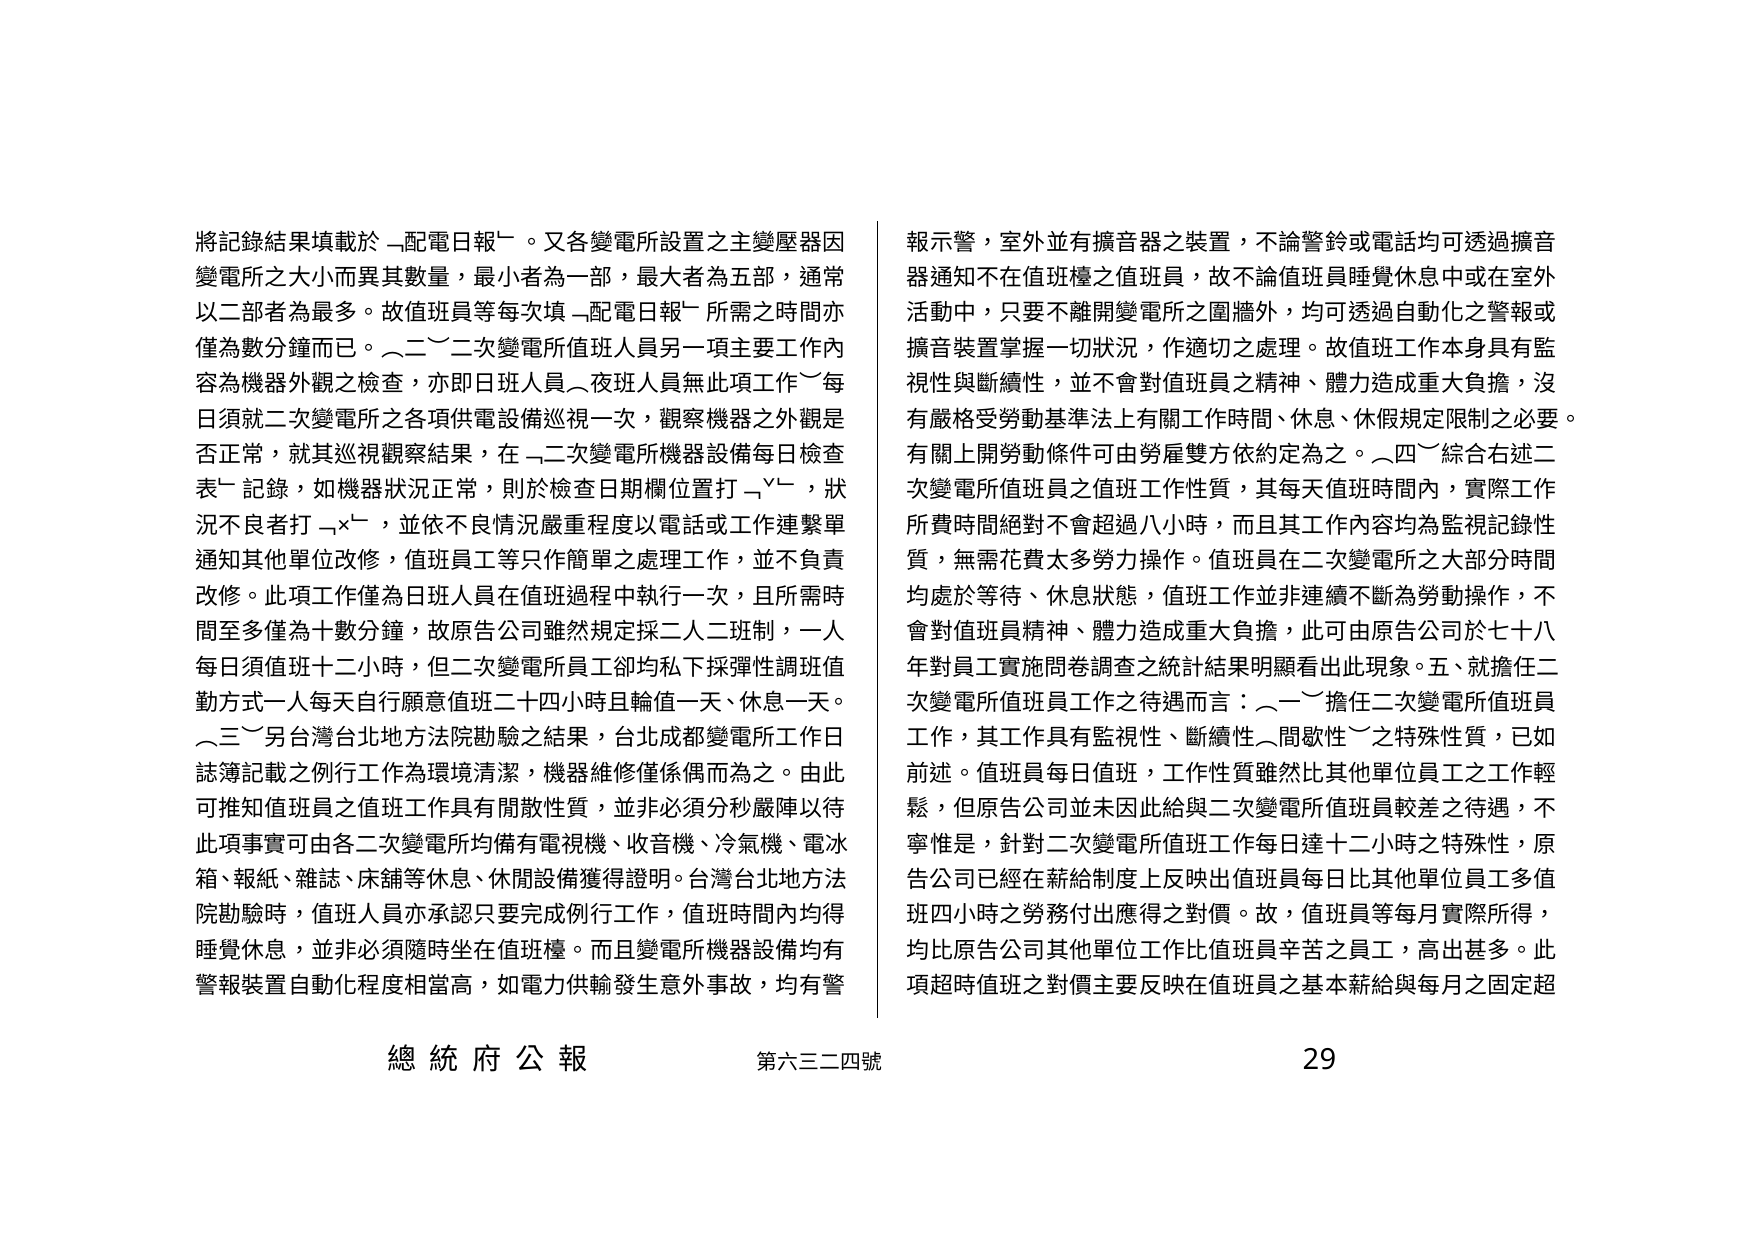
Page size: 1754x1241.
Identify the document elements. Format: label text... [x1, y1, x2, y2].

text 原告起訴意旨略謂：一、被告機關依勞動基準法第七十九條第一款科處原告罰鍰及訴願決定、再訴願決定均駁回原告之訴願與再訴願，無非係以原告就二次變電所值班員所實施之勞動條件，違反勞動基準法第二十四條、第三十二條與第三十六條之規定為要件。揆諸原處分之意旨顯然係以勞動基準法第三十條第一項﹁勞工每日正常工作時間不得超過八小時，每週工作總時數不得超過四十八小時﹂與同法第三十六條﹁勞工每七日中至少應有一日之休息，作為例假﹂等規定，作為原告公司二次變電所值班員工作時間與休息之規範。如果勞工工作性質不受勞動基準法第三十條第一項﹁每日正常工作時間不得超過八小時，每週工作總時數不得超過四十八小時﹂之限制，則不生同法第三十二條所定延長工作時間限制之問題，從而亦無勞動基準法第二十四條所定超過正常八小時工作時間後延時工作報酬之問題。如果勞工工作性質沒有受勞動基準法第三十六條﹁每七日至少應有一日之休息作為例假﹂限制之必要，則本件原告公司所屬宜蘭區營業處二次變電所值班員張文裕於七十八年四月十一日至四月二十一日繼續工作十一日未給休息，亦不得認為原告公司之制度有違反勞動基準法第三十六條之規定。二、我勞動基準法第三條係以行業別為標準，作為勞工是否適用勞動基準法相關規定之依據，凡屬於本法第三條所規定之行業，則不論其內部員工之工作性質為何，均有勞動基準法相關規定之適用。雖然我勞動基準法第四章就工作時間、休息、休假之限制未設除外規定，但立法者在立法之初已就可能疏漏而造成立法上不備之處預設防備，而在本法第一條第一項規定﹁本法未規定者，適用其他法律之規定﹂，而此處所稱之其他法律當然得包含民法第一條所稱之法理。亦即，如果法理上，勞工張文裕之工作性質沒有受勞動基準法上有關工作時間、休息、休假等規定嚴格限制之必要，則縱使原告公司之行業係屬於勞動基準法第三條所規定之行業，張文裕之勞動條件亦不受勞動基準法第三十條與第三十六條之限制。三、按西元一九一九年國際勞工組織第一屆大會通過﹁工業工作時間公約﹂，又稱第一號公約，依公約第二條規定﹁任何公共或私人經營之企業，或其分支機構所僱用之工人，除該種工人全體係屬同一家者外，其工作時間，每日不得超過八小時，每週不得超過四十八小時……﹂，公約第六條第一項第一款規定：﹁凡具預備性或補充性之工作而必須超過該業之通常規定工作時間限制者，或某類工人其工作性質係斷續無常者得許以經常性例外﹂。自該公約成立後，不論是否為該公約簽署國之各國立法例，就勞工工作時間之限制均規定每日不得超過八小時、每週不得超過四十八小時，且就工作性質特殊之勞工工作時間均設有除外規定，不受上開每日及每週工作時數之限制。此項除外規定明顯得見其乃前述﹁工業工作時間公約﹂第六條第一項第一款所定法理之具體法制化。除日本外，工業工作時間公約所定此項法理，亦廣為各國立法例採用，且在國外學說上已形成非常具體之理論。勞工之作業型態若為肉體上顯著輕度、精神上負擔不重之監視業務或其勞動程度不強，勞動時間並非密集，屬於低密度之斷續性勞動，則在實際問題上，關於勞動時間、休息、假日等，沒有必要與其他一般事業受嚴格規制，故各國立法例就此情形均設除外規定。國際勞動基準法制定之始係本於工廠法之規範精神，當然以密集性工作之勞動者為規範對象，並未將上述監視性或斷續性工作之勞工列為我勞動基準法之適用範圍，故未如外國法例就工作時間之規劃另設除外規定，惟依我國勞動基準法第三條各款所列之行業標準，則實際上有從事監視性或斷續性工作之勞工存在，此一事實為立法者立法當初始料未及之疏漏，而形成我國勞動基準法適用上之法律漏洞。惟法院對於法律未規定之事項，不得以法無明文規定為理由，拒絕審理，審理時更不得強以不合理之形式法律作為適用依據，勞工行政主管機關在執行法律、適用法律時，亦然。亦即，事件之具體事實苟非涵蓋於實定法規範之範圍，此時應依實定法規範之目的，就該項法律適用之範圍作適當之限縮，使法律之適用合於規範之意旨。此時，就具體法律事實若有可資遵循之法理存在，則應依法理解決，始合於我勞動基準法第一條第一項後段與民法第一條之規定所示之法律原則。我勞動基準法第三十條第一項規定﹁勞工每日正常工作時間不得超過八小時，每週工作總時數不得超過四十八小時﹂，第三十六條規定﹁勞工每七日中至少應有一日之休息，作為例假﹂，均係沿自國際勞工組織之﹁工業工作時間公約﹂之規定，本於三八運動所提倡之精神，強調工人必須每天八小時工作、八小時休閒、八小時睡覺。如果休閒混合在一起，則就從事該項工作之勞工顯然已沒有必要再受勞基法上工作時間、休息、休假相關規定限制。此時每日工作時數、工作報酬及休息、休假等勞動條件得由勞資雙方約定為之，行政主管機關或司法機關即不應再將勞資雙方所約定之勞動條件以不合於勞動基準法第二十四條、第三十二條、第三十六條之規定為理由，認為違法。四、勞工張文裕屬於原告公司二次變電所值班員，就其在二次變電所值班之工作性質而言：︵一︶原告公司為電力供輸單位，因電力供應為連續不斷，故自勞動基準法施行前之台灣光復初期，二次變電所人員即以二人輪班方式為之。二次變電所值班員之工作主要內容為監視、記錄供電量、電壓、電流、及停電或突發事故時之連繫、簡單操作開關等監視性工作。就其監視之結果，除每月第三個星期三須每小時記錄一次外，日班人員僅於上午八時至十二時，下午五時至七時，夜班人員於下午八時至十二時，上午五時至七時之時間內每小時記錄一次，將記錄結果填載於﹁配電日報﹂。又各變電所設置之主變壓器因變電所之大小而異其數量，最小者為一部，最大者為五部，通常以二部者為最多。故值班員等每次填﹁配電日報﹂所需之時間亦僅為數分鐘而已。︵二︶二次變電所值班人員另一項主要工作內容為機器外觀之檢查，亦即日班人員︵夜班人員無此項工作︶每日須就二次變電所之各項供電設備巡視一次，觀察機器之外觀是否正常，就其巡視觀察結果，在﹁二次變電所機器設備每日檢查表﹂記錄，如機器狀況正常，則於檢查日期欄位置打﹁ˇ﹂，狀況不良者打﹁×﹂，並依不良情況嚴重程度以電話或工作連繫單通知其他單位改修，值班員工等只作簡單之處理工作，並不負責改修。此項工作僅為日班人員在值班過程中執行一次，且所需時間至多僅為十數分鐘，故原告公司雖然規定採二人二班制，一人每日須值班十二小時，但二次變電所員工卻均私下採彈性調班值勤方式一人每天自行願意值班二十四小時且輪值一天、休息一天。︵三︶另台灣台北地方法院勘驗之結果，台北成都變電所工作日誌簿記載之例行工作為環境清潔，機器維修僅係偶而為之。由此可推知值班員之值班工作具有閒散性質，並非必須分秒嚴陣以待，此項事實可由各二次變電所均備有電視機、收音機、冷氣機、電冰箱、報紙、雜誌、床舖等休息、休閒設備獲得證明。台灣台北地方法院勘驗時，值班人員亦承認只要完成例行工作，值班時間內均得睡覺休息，並非必須隨時坐在值班檯。而且變電所機器設備均有警報裝置自動化程度相當高，如電力供輸發生意外事故，均有警報示警，室外並有擴音器之裝置，不論警鈴或電話均可透過擴音器通知不在值班檯之值班員，故不論值班員睡覺休息中或在室外活動中，只要不離開變電所之圍牆外，均可透過自動化之警報或擴音裝置掌握一切狀況，作適切之處理。故值班工作本身具有監視性與斷續性，並不會對值班員之精神、體力造成重大負擔，沒有嚴格受勞動基準法上有關工作時間、休息、休假規定限制之必要。有關上開勞動條件可由勞雇雙方依約定為之。︵四︶綜合右述二次變電所值班員之值班工作性質，其每天值班時間內，實際工作所費時間絕對不會超過八小時，而且其工作內容均為監視記錄性質，無需花費太多勞力操作。值班員在二次變電所之大部分時間均處於等待、休息狀態，值班工作並非連續不斷為勞動操作，不會對值班員精神、體力造成重大負擔，此可由原告公司於七十八年對員工實施問卷調查之統計結果明顯看出此現象。五、就擔任二次變電所值班員工作之待遇而言：︵一︶擔任二次變電所值班員工作，其工作具有監視性、斷續性︵間歇性︶之特殊性質，已如前述。值班員每日值班，工作性質雖然比其他單位員工之工作輕鬆，但原告公司並未因此給與二次變電所值班員較差之待遇，不寧惟是，針對二次變電所值班工作每日達十二小時之特殊性，原告公司已經在薪給制度上反映出值班員每日比其他單位員工多值班四小時之勞務付出應得之對價。故，值班員等每月實際所得，均比原告公司其他單位工作比值班員辛苦之員工，高出甚多。此項超時值班之對價主要反映在值班員之基本薪給與每月之固定超時工作報酬。︵二︶就二次變電所值班員之基本薪給而言，原告公司在設計全體員工薪資結構之初，即已考慮到二次變電所值班員每日受拘束時間長達十二小時之因素，故雖其工作性質輕鬆，亦核予較其他單位線路股、施工股員工高之職等，每月則按其職級給予較其他單位員工高之基本薪給。如果原告公司核予二次變電所值班員每月之基本薪給不考慮超時值班之因素，而純粹與其他單位員工相同，每日以工作八小時為度，則原告公司斷無特別給予二次變電所值班員優於其他單位員工待遇之理，否則豈非違反同工同酬之平等原則，造成公司內部薪資結構極不合理之反常現象。︵三︶就固定超時工作報酬而言，因值班員等工作性質具有監視性與間歇性，並非須為勞力操作，亦非須連續不斷為之，大部分值班時間均處於休息等待之狀態，實際工作時間並未超過法定八小時之正常時間，其餘受拘束時間僅為值班性質，故原告公司除了核予二次變電所值班員高職等之薪給外，仍按值班員之職等每月給予固定之值勤津貼。六、日本於昭和二十二年制定勞動基準法時，即在日本勞動基準法第四十一條就從事特殊工作性質之勞工之每日工作時間、休息、休假設有除外規定，其中第三款規定從事監視性、斷續性工作者，可不受每日工作八小時與七天休息一天之限制，每日超過八小時之工作與例假日之工作，不另外以一般加班之規定計算報酬，且沒有必要每次報勞工行政主管機關核備，此即為經常性之例外，不同於我勞動基準法第三十二條所規定之延時工作。日本電力公司二次變電所之值班員亦早在昭和三十四年即有資料得以證明被確認係屬於日本勞動基準法第四十一條第三款所定﹁從事監視性、斷續性工作者﹂，沒有受日本勞動基準法上有關工作時間、休息、休假規定限制之必要，而且與原告二次變電所值班員之作業型態完全相同，採二人二班制，一人每天須值班十二小時︵原告公司係模仿自日本電力公司之作法，此項制度已有三、四十年之歷史︶。中、日兩國唯一不同者，乃我現行勞動基準法並未將從事監視性、斷續性工作者，明文設一般限制之除外規定。雖然如此，但依我勞動基準法第一條第一款後段與民法第一條之規定，應將外國立法例、國際公約及國外學說理論已非常明確之此項工作時間限制之經常性例外，援引為一項法理，作為原告公司與二次變電所值班員勞動法律關係之適用準則，以補充我現行法律規範之不足，始為適法。此項法理，不但國內專家學者亦持肯定之態度，且我國最高勞工行政機關行政院勞工委員會亦曾針對此問題表示﹁台灣電力股份有限公司服務所及變電所勞工於八小時工作時間外，按事業單位排定時間值勤，該值勤之性質及報酬，當視勞、雇雙方之約定﹂，勞委會既然許可原告公司與變電所值班員得就值勤之性質及報酬自行約定，則可認定勞委會亦同意二次變電所之值班工作可不受勞動基準法第二十四條、第三十條、第三十二條、第三十六條規定之限制。勞委會卻駁回原告就二次變電所值班員張文裕值班事件之再訴願，此項再訴願決定顯然違法。另外我國最高司法機關司法院就從事同具監視性、斷續性工作之警衛，亦認為可一天連續值勤二十四小時，值勤一天休息一天，其報酬則不必比照勞動基準法第二十四條之規定計算加班費，只要將其定額之報酬換算成工作八小時之報酬後，不低於政府規定之基本工資時，即非違法。我行政院勞委會在勞動基準法修正草案中已發現當初立法之疏漏，而在擬就之修正草案中已增列監視性、斷續性工作不受一般工作時間限制之規定。而在修正之勞動基準法草案尚未通過之前，台灣台北地方法院與台灣高等法院已各在二次變電所值班員請求原告公司依勞動基準法第二十四條給付加班費之具體訴訟中，援引監視性、斷續性之法理判決原告公司勝訴，駁回二次變電所值班員不合法之請求，由此更可見原告公司現行制度與作法雖然勞動基準法尚未有明文規定，但此項制度與作法並未違背勞動基準法保護勞工免於受雇主非法剝削之立法目的，原告公司就二次變電所值班員採二人二班制並給予固定值勤津貼之作法與勞動基準法之立法意旨並無違背。七、被告機關未就事實詳為調查，徒以勞工張文裕片面之詞及張文裕有延長工作時間之事實，即率爾認定原告公司違反勞動基準法第二十四條、第三十二條與第三十六條之規定，並科處原告公司罰鍰之處分，此項處分顯然違反勞動基準法有關工作時間、休息、休假限制規定之立法目的，適用法律顯有違誤，訴願及再訴願決定亦同。爰提起本件訴訟，請鈞院將原處分、訴願及再訴願決定均予撤銷等語。 [195, 222, 847, 1001]
text 原告起訴意旨略謂：一、被告機關依勞動基準法第七十九條第一款科處原告罰鍰及訴願決定、再訴願決定均駁回原告之訴願與再訴願，無非係以原告就二次變電所值班員所實施之勞動條件，違反勞動基準法第二十四條、第三十二條與第三十六條之規定為要件。揆諸原處分之意旨顯然係以勞動基準法第三十條第一項﹁勞工每日正常工作時間不得超過八小時，每週工作總時數不得超過四十八小時﹂與同法第三十六條﹁勞工每七日中至少應有一日之休息，作為例假﹂等規定，作為原告公司二次變電所值班員工作時間與休息之規範。如果勞工工作性質不受勞動基準法第三十條第一項﹁每日正常工作時間不得超過八小時，每週工作總時數不得超過四十八小時﹂之限制，則不生同法第三十二條所定延長工作時間限制之問題，從而亦無勞動基準法第二十四條所定超過正常八小時工作時間後延時工作報酬之問題。如果勞工工作性質沒有受勞動基準法第三十六條﹁每七日至少應有一日之休息作為例假﹂限制之必要，則本件原告公司所屬宜蘭區營業處二次變電所值班員張文裕於七十八年四月十一日至四月二十一日繼續工作十一日未給休息，亦不得認為原告公司之制度有違反勞動基準法第三十六條之規定。二、我勞動基準法第三條係以行業別為標準，作為勞工是否適用勞動基準法相關規定之依據，凡屬於本法第三條所規定之行業，則不論其內部員工之工作性質為何，均有勞動基準法相關規定之適用。雖然我勞動基準法第四章就工作時間、休息、休假之限制未設除外規定，但立法者在立法之初已就可能疏漏而造成立法上不備之處預設防備，而在本法第一條第一項規定﹁本法未規定者，適用其他法律之規定﹂，而此處所稱之其他法律當然得包含民法第一條所稱之法理。亦即，如果法理上，勞工張文裕之工作性質沒有受勞動基準法上有關工作時間、休息、休假等規定嚴格限制之必要，則縱使原告公司之行業係屬於勞動基準法第三條所規定之行業，張文裕之勞動條件亦不受勞動基準法第三十條與第三十六條之限制。三、按西元一九一九年國際勞工組織第一屆大會通過﹁工業工作時間公約﹂，又稱第一號公約，依公約第二條規定﹁任何公共或私人經營之企業，或其分支機構所僱用之工人，除該種工人全體係屬同一家者外，其工作時間，每日不得超過八小時，每週不得超過四十八小時……﹂，公約第六條第一項第一款規定：﹁凡具預備性或補充性之工作而必須超過該業之通常規定工作時間限制者，或某類工人其工作性質係斷續無常者得許以經常性例外﹂。自該公約成立後，不論是否為該公約簽署國之各國立法例，就勞工工作時間之限制均規定每日不得超過八小時、每週不得超過四十八小時，且就工作性質特殊之勞工工作時間均設有除外規定，不受上開每日及每週工作時數之限制。此項除外規定明顯得見其乃前述﹁工業工作時間公約﹂第六條第一項第一款所定法理之具體法制化。除日本外，工業工作時間公約所定此項法理，亦廣為各國立法例採用，且在國外學說上已形成非常具體之理論。勞工之作業型態若為肉體上顯著輕度、精神上負擔不重之監視業務或其勞動程度不強，勞動時間並非密集，屬於低密度之斷續性勞動，則在實際問題上，關於勞動時間、休息、假日等，沒有必要與其他一般事業受嚴格規制，故各國立法例就此情形均設除外規定。國際勞動基準法制定之始係本於工廠法之規範精神，當然以密集性工作之勞動者為規範對象，並未將上述監視性或斷續性工作之勞工列為我勞動基準法之適用範圍，故未如外國法例就工作時間之規劃另設除外規定，惟依我國勞動基準法第三條各款所列之行業標準，則實際上有從事監視性或斷續性工作之勞工存在，此一事實為立法者立法當初始料未及之疏漏，而形成我國勞動基準法適用上之法律漏洞。惟法院對於法律未規定之事項，不得以法無明文規定為理由，拒絕審理，審理時更不得強以不合理之形式法律作為適用依據，勞工行政主管機關在執行法律、適用法律時，亦然。亦即，事件之具體事實苟非涵蓋於實定法規範之範圍，此時應依實定法規範之目的，就該項法律適用之範圍作適當之限縮，使法律之適用合於規範之意旨。此時，就具體法律事實若有可資遵循之法理存在，則應依法理解決，始合於我勞動基準法第一條第一項後段與民法第一條之規定所示之法律原則。我勞動基準法第三十條第一項規定﹁勞工每日正常工作時間不得超過八小時，每週工作總時數不得超過四十八小時﹂，第三十六條規定﹁勞工每七日中至少應有一日之休息，作為例假﹂，均係沿自國際勞工組織之﹁工業工作時間公約﹂之規定，本於三八運動所提倡之精神，強調工人必須每天八小時工作、八小時休閒、八小時睡覺。如果休閒混合在一起，則就從事該項工作之勞工顯然已沒有必要再受勞基法上工作時間、休息、休假相關規定限制。此時每日工作時數、工作報酬及休息、休假等勞動條件得由勞資雙方約定為之，行政主管機關或司法機關即不應再將勞資雙方所約定之勞動條件以不合於勞動基準法第二十四條、第三十二條、第三十六條之規定為理由，認為違法。四、勞工張文裕屬於原告公司二次變電所值班員，就其在二次變電所值班之工作性質而言：︵一︶原告公司為電力供輸單位，因電力供應為連續不斷，故自勞動基準法施行前之台灣光復初期，二次變電所人員即以二人輪班方式為之。二次變電所值班員之工作主要內容為監視、記錄供電量、電壓、電流、及停電或突發事故時之連繫、簡單操作開關等監視性工作。就其監視之結果，除每月第三個星期三須每小時記錄一次外，日班人員僅於上午八時至十二時，下午五時至七時，夜班人員於下午八時至十二時，上午五時至七時之時間內每小時記錄一次，將記錄結果填載於﹁配電日報﹂。又各變電所設置之主變壓器因變電所之大小而異其數量，最小者為一部，最大者為五部，通常以二部者為最多。故值班員等每次填﹁配電日報﹂所需之時間亦僅為數分鐘而已。︵二︶二次變電所值班人員另一項主要工作內容為機器外觀之檢查，亦即日班人員︵夜班人員無此項工作︶每日須就二次變電所之各項供電設備巡視一次，觀察機器之外觀是否正常，就其巡視觀察結果，在﹁二次變電所機器設備每日檢查表﹂記錄，如機器狀況正常，則於檢查日期欄位置打﹁ˇ﹂，狀況不良者打﹁×﹂，並依不良情況嚴重程度以電話或工作連繫單通知其他單位改修，值班員工等只作簡單之處理工作，並不負責改修。此項工作僅為日班人員在值班過程中執行一次，且所需時間至多僅為十數分鐘，故原告公司雖然規定採二人二班制，一人每日須值班十二小時，但二次變電所員工卻均私下採彈性調班值勤方式一人每天自行願意值班二十四小時且輪值一天、休息一天。︵三︶另台灣台北地方法院勘驗之結果，台北成都變電所工作日誌簿記載之例行工作為環境清潔，機器維修僅係偶而為之。由此可推知值班員之值班工作具有閒散性質，並非必須分秒嚴陣以待，此項事實可由各二次變電所均備有電視機、收音機、冷氣機、電冰箱、報紙、雜誌、床舖等休息、休閒設備獲得證明。台灣台北地方法院勘驗時，值班人員亦承認只要完成例行工作，值班時間內均得睡覺休息，並非必須隨時坐在值班檯。而且變電所機器設備均有警報裝置自動化程度相當高，如電力供輸發生意外事故，均有警報示警，室外並有擴音器之裝置，不論警鈴或電話均可透過擴音器通知不在值班檯之值班員，故不論值班員睡覺休息中或在室外活動中，只要不離開變電所之圍牆外，均可透過自動化之警報或擴音裝置掌握一切狀況，作適切之處理。故值班工作本身具有監視性與斷續性，並不會對值班員之精神、體力造成重大負擔，沒有嚴格受勞動基準法上有關工作時間、休息、休假規定限制之必要。有關上開勞動條件可由勞雇雙方依約定為之。︵四︶綜合右述二次變電所值班員之值班工作性質，其每天值班時間內，實際工作所費時間絕對不會超過八小時，而且其工作內容均為監視記錄性質，無需花費太多勞力操作。值班員在二次變電所之大部分時間均處於等待、休息狀態，值班工作並非連續不斷為勞動操作，不會對值班員精神、體力造成重大負擔，此可由原告公司於七十八年對員工實施問卷調查之統計結果明顯看出此現象。五、就擔任二次變電所值班員工作之待遇而言：︵一︶擔任二次變電所值班員工作，其工作具有監視性、斷續性︵間歇性︶之特殊性質，已如前述。值班員每日值班，工作性質雖然比其他單位員工之工作輕鬆，但原告公司並未因此給與二次變電所值班員較差之待遇，不寧惟是，針對二次變電所值班工作每日達十二小時之特殊性，原告公司已經在薪給制度上反映出值班員每日比其他單位員工多值班四小時之勞務付出應得之對價。故，值班員等每月實際所得，均比原告公司其他單位工作比值班員辛苦之員工，高出甚多。此項超時值班之對價主要反映在值班員之基本薪給與每月之固定超時工作報酬。︵二︶就二次變電所值班員之基本薪給而言，原告公司在設計全體員工薪資結構之初，即已考慮到二次變電所值班員每日受拘束時間長達十二小時之因素，故雖其工作性質輕鬆，亦核予較其他單位線路股、施工股員工高之職等，每月則按其職級給予較其他單位員工高之基本薪給。如果原告公司核予二次變電所值班員每月之基本薪給不考慮超時值班之因素，而純粹與其他單位員工相同，每日以工作八小時為度，則原告公司斷無特別給予二次變電所值班員優於其他單位員工待遇之理，否則豈非違反同工同酬之平等原則，造成公司內部薪資結構極不合理之反常現象。︵三︶就固定超時工作報酬而言，因值班員等工作性質具有監視性與間歇性，並非須為勞力操作，亦非須連續不斷為之，大部分值班時間均處於休息等待之狀態，實際工作時間並未超過法定八小時之正常時間，其餘受拘束時間僅為值班性質，故原告公司除了核予二次變電所值班員高職等之薪給外，仍按值班員之職等每月給予固定之值勤津貼。六、日本於昭和二十二年制定勞動基準法時，即在日本勞動基準法第四十一條就從事特殊工作性質之勞工之每日工作時間、休息、休假設有除外規定，其中第三款規定從事監視性、斷續性工作者，可不受每日工作八小時與七天休息一天之限制，每日超過八小時之工作與例假日之工作，不另外以一般加班之規定計算報酬，且沒有必要每次報勞工行政主管機關核備，此即為經常性之例外，不同於我勞動基準法第三十二條所規定之延時工作。日本電力公司二次變電所之值班員亦早在昭和三十四年即有資料得以證明被確認係屬於日本勞動基準法第四十一條第三款所定﹁從事監視性、斷續性工作者﹂，沒有受日本勞動基準法上有關工作時間、休息、休假規定限制之必要，而且與原告二次變電所值班員之作業型態完全相同，採二人二班制，一人每天須值班十二小時︵原告公司係模仿自日本電力公司之作法，此項制度已有三、四十年之歷史︶。中、日兩國唯一不同者，乃我現行勞動基準法並未將從事監視性、斷續性工作者，明文設一般限制之除外規定。雖然如此，但依我勞動基準法第一條第一款後段與民法第一條之規定，應將外國立法例、國際公約及國外學說理論已非常明確之此項工作時間限制之經常性例外，援引為一項法理，作為原告公司與二次變電所值班員勞動法律關係之適用準則，以補充我現行法律規範之不足，始為適法。此項法理，不但國內專家學者亦持肯定之態度，且我國最高勞工行政機關行政院勞工委員會亦曾針對此問題表示﹁台灣電力股份有限公司服務所及變電所勞工於八小時工作時間外，按事業單位排定時間值勤，該值勤之性質及報酬，當視勞、雇雙方之約定﹂，勞委會既然許可原告公司與變電所值班員得就值勤之性質及報酬自行約定，則可認定勞委會亦同意二次變電所之值班工作可不受勞動基準法第二十四條、第三十條、第三十二條、第三十六條規定之限制。勞委會卻駁回原告就二次變電所值班員張文裕值班事件之再訴願，此項再訴願決定顯然違法。另外我國最高司法機關司法院就從事同具監視性、斷續性工作之警衛，亦認為可一天連續值勤二十四小時，值勤一天休息一天，其報酬則不必比照勞動基準法第二十四條之規定計算加班費，只要將其定額之報酬換算成工作八小時之報酬後，不低於政府規定之基本工資時，即非違法。我行政院勞委會在勞動基準法修正草案中已發現當初立法之疏漏，而在擬就之修正草案中已增列監視性、斷續性工作不受一般工作時間限制之規定。而在修正之勞動基準法草案尚未通過之前，台灣台北地方法院與台灣高等法院已各在二次變電所值班員請求原告公司依勞動基準法第二十四條給付加班費之具體訴訟中，援引監視性、斷續性之法理判決原告公司勝訴，駁回二次變電所值班員不合法之請求，由此更可見原告公司現行制度與作法雖然勞動基準法尚未有明文規定，但此項制度與作法並未違背勞動基準法保護勞工免於受雇主非法剝削之立法目的，原告公司就二次變電所值班員採二人二班制並給予固定值勤津貼之作法與勞動基準法之立法意旨並無違背。七、被告機關未就事實詳為調查，徒以勞工張文裕片面之詞及張文裕有延長工作時間之事實，即率爾認定原告公司違反勞動基準法第二十四條、第三十二條與第三十六條之規定，並科處原告公司罰鍰之處分，此項處分顯然違反勞動基準法有關工作時間、休息、休假限制規定之立法目的，適用法律顯有違誤，訴願及再訴願決定亦同。爰提起本件訴訟，請鈞院將原處分、訴願及再訴願決定均予撤銷等語。 [907, 222, 1559, 1001]
